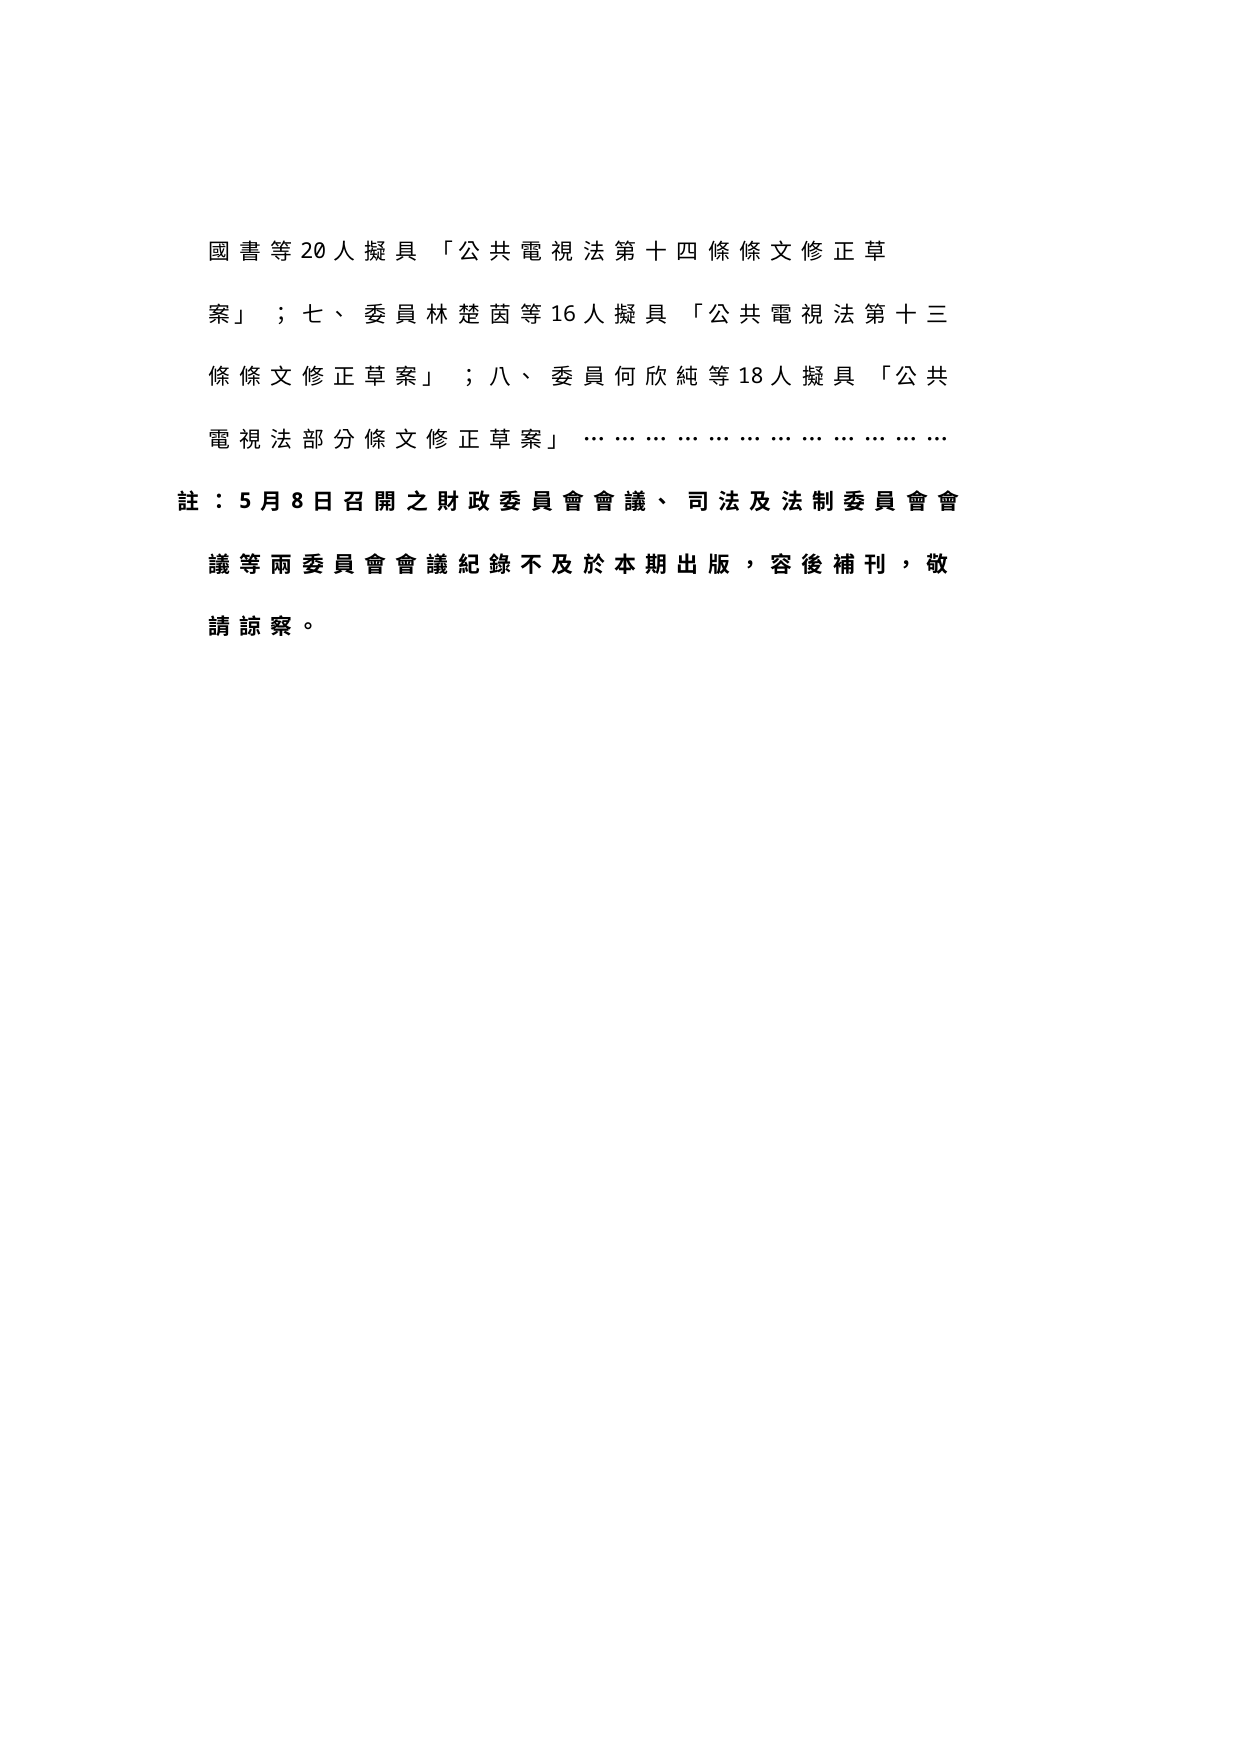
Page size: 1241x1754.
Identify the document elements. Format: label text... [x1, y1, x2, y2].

table_cell 註：5月8日召開之財政委員會會議、司法及法制委員會會議等兩委員會會議紀錄不及於本期出版，容後補刊，敬請諒察。 [150, 469, 967, 656]
table_cell [1053, 469, 1091, 656]
table_cell [1053, 219, 1091, 469]
table_cell [1091, 469, 1108, 656]
table_cell [1023, 469, 1053, 656]
table_cell （ [967, 219, 986, 469]
table_cell 國書等20人擬具「公共電視法第十四條條文修正草案」；七、委員林楚茵等16人擬具「公共電視法第十三條條文修正草案」；八、委員何欣純等18人擬具「公共電視法部分條文修正草案」……………………………… [150, 219, 967, 469]
table_cell [986, 469, 1023, 656]
table_cell ） [1091, 219, 1108, 469]
table_cell [967, 469, 986, 656]
table_cell [1023, 219, 1053, 469]
table_cell 15 [986, 219, 1023, 469]
